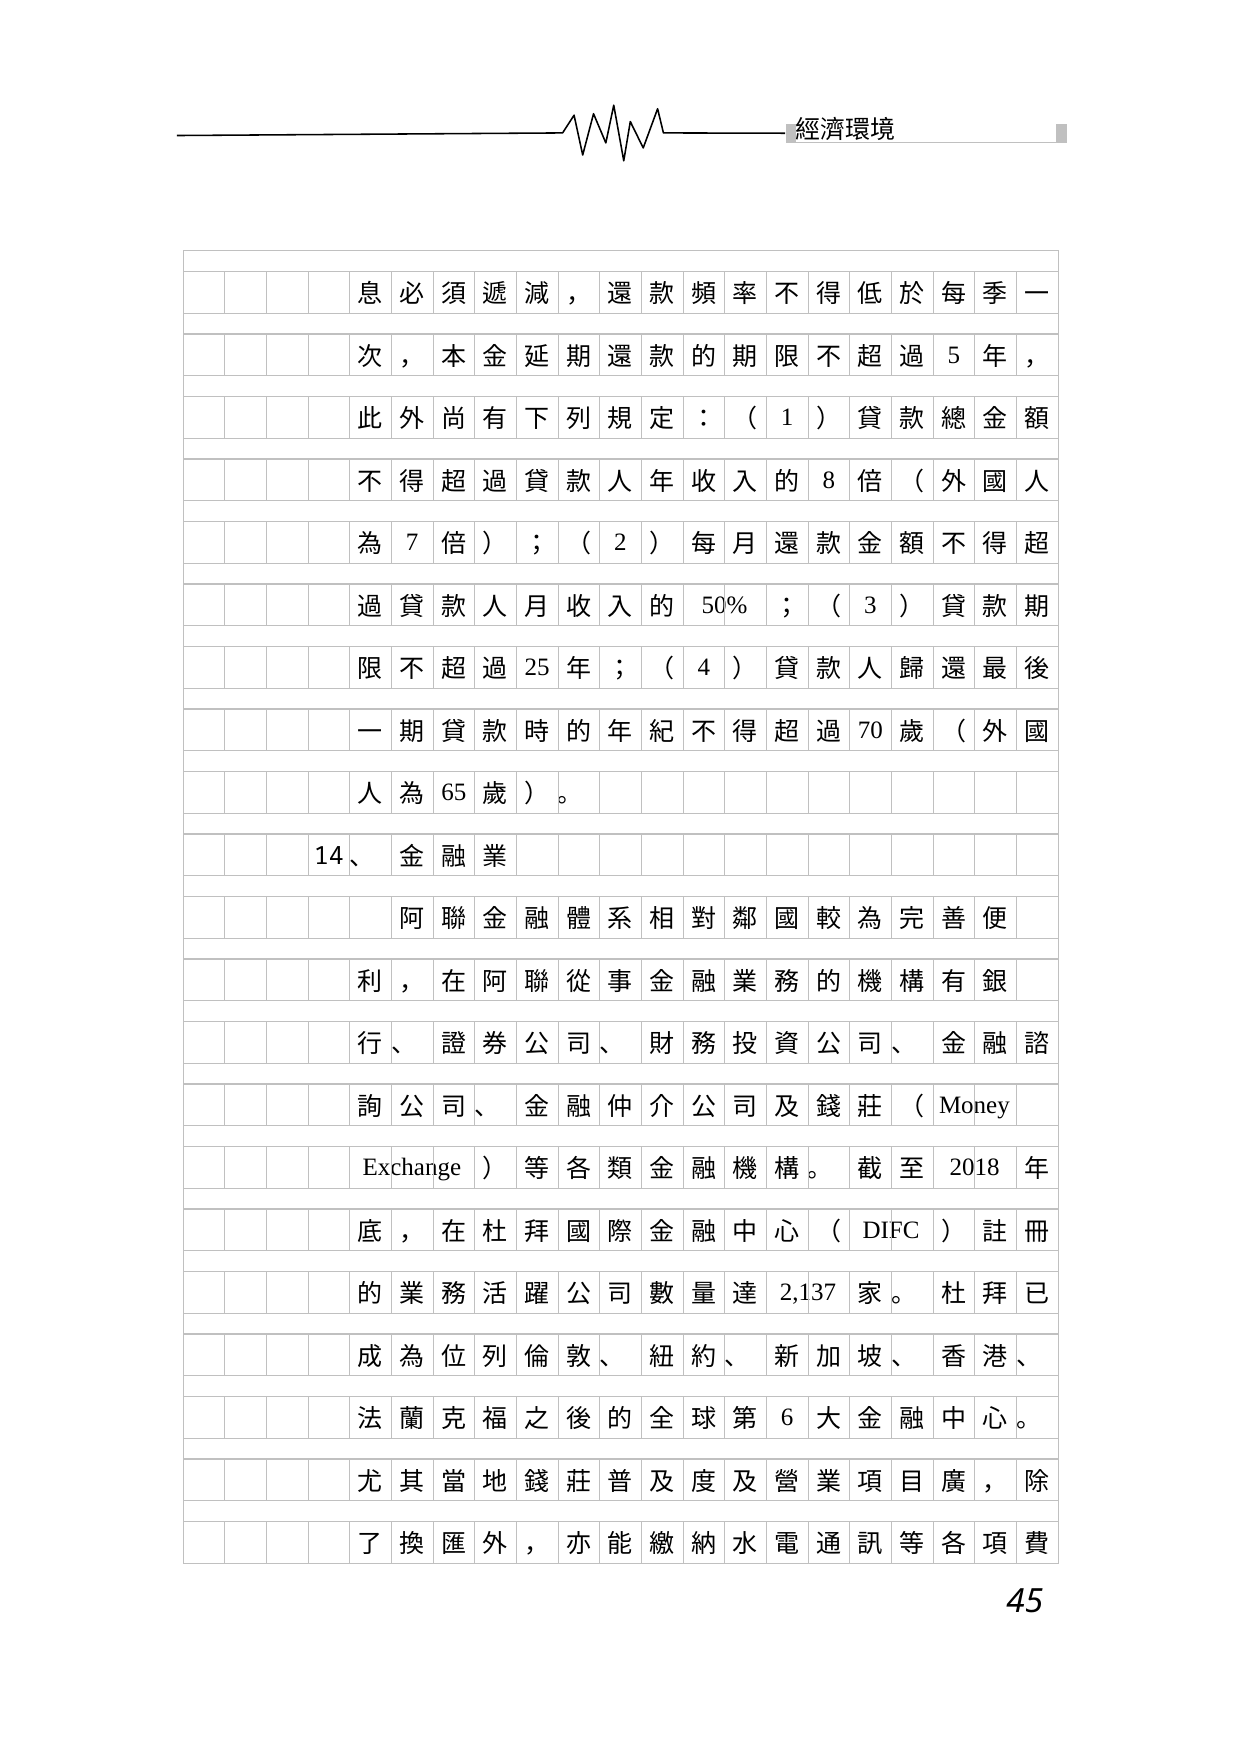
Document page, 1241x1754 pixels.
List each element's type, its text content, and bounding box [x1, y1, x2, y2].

text 業 [475, 835, 516, 875]
text [282, 814, 1058, 833]
text 阿聯金融體系相對鄰國較為完善便利，在阿聯從事金融業務的機構有銀行、證券公司、財務投資公司、金融諮詢公司、金融仲介公司及錢莊（Money Exchange）等各類金融機構。截至2018年底，在杜拜國際金融中心（DIFC）註冊的業務活躍公司數量達2,137家。杜拜已成為位列倫敦、紐約、新加坡、香港、法蘭克福之後的全球第6大金融中心。尤其當地錢莊普及度及營業項目廣，除了換匯外，亦能繳納水電通訊等各項費用，以及進行國內國際匯款，甚至也能透過其服務，支付員工薪水做為公司已付的證明等，已成為當地常住或短暫停留之外籍人士最重要的金融服務機構。 [330, 1439, 1058, 1458]
text 阿聯金融體系相對鄰國較為完善便利，在阿聯從事金融業務的機構有銀行、證券公司、財務投資公司、金融諮詢公司、金融仲介公司及錢莊（Money Exchange）等各類金融機構。截至2018年底，在杜拜國際金融中心（DIFC）註冊的業務活躍公司數量達2,137家。杜拜已成為位列倫敦、紐約、新加坡、香港、法蘭克福之後的全球第6大金融中心。尤其當地錢莊普及度及營業項目廣，除了換匯外，亦能繳納水電通訊等各項費用，以及進行國內國際匯款，甚至也能透過其服務，支付員工薪水做為公司已付的證明等，已成為當地常住或短暫停留之外籍人士最重要的金融服務機構。 [330, 1501, 1058, 1521]
text [1017, 835, 1058, 875]
text 阿聯金融體系相對鄰國較為完善便利，在阿聯從事金融業務的機構有銀行、證券公司、財務投資公司、金融諮詢公司、金融仲介公司及錢莊（Money Exchange）等各類金融機構。截至2018年底，在杜拜國際金融中心（DIFC）註冊的業務活躍公司數量達2,137家。杜拜已成為位列倫敦、紐約、新加坡、香港、法蘭克福之後的全球第6大金融中心。尤其當地錢莊普及度及營業項目廣，除了換匯外，亦能繳納水電通訊等各項費用，以及進行國內國際匯款，甚至也能透過其服務，支付員工薪水做為公司已付的證明等，已成為當地常住或短暫停留之外籍人士最重要的金融服務機構。 [330, 1314, 1058, 1333]
text 此外UAE央行另規定還款的本金與利息必須遞減，還款頻率不得低於每季一次，本金延期還款的期限不超過5年，此外尚有下列規定：（1）貸款總金額不得超過貸款人年收入的8倍（外國人為7倍）；（2）每月還款金額不得超過貸款人月收入的50%；（3）貸款期限不超過25年；（4）貸款人歸還最後一期貸款時的年紀不得超過70歲（外國人為65歲）。 [330, 251, 1058, 271]
text [517, 835, 558, 875]
text [767, 835, 808, 875]
text [809, 835, 849, 875]
text [975, 835, 1016, 875]
text [850, 835, 891, 875]
text 此外UAE央行另規定還款的本金與利息必須遞減，還款頻率不得低於每季一次，本金延期還款的期限不超過5年，此外尚有下列規定：（1）貸款總金額不得超過貸款人年收入的8倍（外國人為7倍）；（2）每月還款金額不得超過貸款人月收入的50%；（3）貸款期限不超過25年；（4）貸款人歸還最後一期貸款時的年紀不得超過70歲（外國人為65歲）。 [330, 314, 1058, 333]
text 此外UAE央行另規定還款的本金與利息必須遞減，還款頻率不得低於每季一次，本金延期還款的期限不超過5年，此外尚有下列規定：（1）貸款總金額不得超過貸款人年收入的8倍（外國人為7倍）；（2）每月還款金額不得超過貸款人月收入的50%；（3）貸款期限不超過25年；（4）貸款人歸還最後一期貸款時的年紀不得超過70歲（外國人為65歲）。 [330, 689, 1058, 708]
text [600, 835, 641, 875]
text [892, 835, 933, 875]
text [725, 835, 766, 875]
text 阿聯金融體系相對鄰國較為完善便利，在阿聯從事金融業務的機構有銀行、證券公司、財務投資公司、金融諮詢公司、金融仲介公司及錢莊（Money Exchange）等各類金融機構。截至2018年底，在杜拜國際金融中心（DIFC）註冊的業務活躍公司數量達2,137家。杜拜已成為位列倫敦、紐約、新加坡、香港、法蘭克福之後的全球第6大金融中心。尤其當地錢莊普及度及營業項目廣，除了換匯外，亦能繳納水電通訊等各項費用，以及進行國內國際匯款，甚至也能透過其服務，支付員工薪水做為公司已付的證明等，已成為當地常住或短暫停留之外籍人士最重要的金融服務機構。 [330, 876, 1058, 896]
text 阿聯金融體系相對鄰國較為完善便利，在阿聯從事金融業務的機構有銀行、證券公司、財務投資公司、金融諮詢公司、金融仲介公司及錢莊（Money Exchange）等各類金融機構。截至2018年底，在杜拜國際金融中心（DIFC）註冊的業務活躍公司數量達2,137家。杜拜已成為位列倫敦、紐約、新加坡、香港、法蘭克福之後的全球第6大金融中心。尤其當地錢莊普及度及營業項目廣，除了換匯外，亦能繳納水電通訊等各項費用，以及進行國內國際匯款，甚至也能透過其服務，支付員工薪水做為公司已付的證明等，已成為當地常住或短暫停留之外籍人士最重要的金融服務機構。 [330, 1064, 1058, 1083]
text [934, 835, 974, 875]
text 此外UAE央行另規定還款的本金與利息必須遞減，還款頻率不得低於每季一次，本金延期還款的期限不超過5年，此外尚有下列規定：（1）貸款總金額不得超過貸款人年收入的8倍（外國人為7倍）；（2）每月還款金額不得超過貸款人月收入的50%；（3）貸款期限不超過25年；（4）貸款人歸還最後一期貸款時的年紀不得超過70歲（外國人為65歲）。 [330, 376, 1058, 396]
text 阿聯金融體系相對鄰國較為完善便利，在阿聯從事金融業務的機構有銀行、證券公司、財務投資公司、金融諮詢公司、金融仲介公司及錢莊（Money Exchange）等各類金融機構。截至2018年底，在杜拜國際金融中心（DIFC）註冊的業務活躍公司數量達2,137家。杜拜已成為位列倫敦、紐約、新加坡、香港、法蘭克福之後的全球第6大金融中心。尤其當地錢莊普及度及營業項目廣，除了換匯外，亦能繳納水電通訊等各項費用，以及進行國內國際匯款，甚至也能透過其服務，支付員工薪水做為公司已付的證明等，已成為當地常住或短暫停留之外籍人士最重要的金融服務機構。 [330, 1376, 1058, 1396]
text 14 [309, 835, 349, 875]
text 、 [350, 835, 391, 875]
text [642, 835, 683, 875]
text 阿聯金融體系相對鄰國較為完善便利，在阿聯從事金融業務的機構有銀行、證券公司、財務投資公司、金融諮詢公司、金融仲介公司及錢莊（Money Exchange）等各類金融機構。截至2018年底，在杜拜國際金融中心（DIFC）註冊的業務活躍公司數量達2,137家。杜拜已成為位列倫敦、紐約、新加坡、香港、法蘭克福之後的全球第6大金融中心。尤其當地錢莊普及度及營業項目廣，除了換匯外，亦能繳納水電通訊等各項費用，以及進行國內國際匯款，甚至也能透過其服務，支付員工薪水做為公司已付的證明等，已成為當地常住或短暫停留之外籍人士最重要的金融服務機構。 [330, 1001, 1058, 1021]
text 阿聯金融體系相對鄰國較為完善便利，在阿聯從事金融業務的機構有銀行、證券公司、財務投資公司、金融諮詢公司、金融仲介公司及錢莊（Money Exchange）等各類金融機構。截至2018年底，在杜拜國際金融中心（DIFC）註冊的業務活躍公司數量達2,137家。杜拜已成為位列倫敦、紐約、新加坡、香港、法蘭克福之後的全球第6大金融中心。尤其當地錢莊普及度及營業項目廣，除了換匯外，亦能繳納水電通訊等各項費用，以及進行國內國際匯款，甚至也能透過其服務，支付員工薪水做為公司已付的證明等，已成為當地常住或短暫停留之外籍人士最重要的金融服務機構。 [330, 1126, 1058, 1146]
text [282, 835, 308, 875]
text 阿聯金融體系相對鄰國較為完善便利，在阿聯從事金融業務的機構有銀行、證券公司、財務投資公司、金融諮詢公司、金融仲介公司及錢莊（Money Exchange）等各類金融機構。截至2018年底，在杜拜國際金融中心（DIFC）註冊的業務活躍公司數量達2,137家。杜拜已成為位列倫敦、紐約、新加坡、香港、法蘭克福之後的全球第6大金融中心。尤其當地錢莊普及度及營業項目廣，除了換匯外，亦能繳納水電通訊等各項費用，以及進行國內國際匯款，甚至也能透過其服務，支付員工薪水做為公司已付的證明等，已成為當地常住或短暫停留之外籍人士最重要的金融服務機構。 [330, 1189, 1058, 1208]
text 此外UAE央行另規定還款的本金與利息必須遞減，還款頻率不得低於每季一次，本金延期還款的期限不超過5年，此外尚有下列規定：（1）貸款總金額不得超過貸款人年收入的8倍（外國人為7倍）；（2）每月還款金額不得超過貸款人月收入的50%；（3）貸款期限不超過25年；（4）貸款人歸還最後一期貸款時的年紀不得超過70歲（外國人為65歲）。 [330, 439, 1058, 458]
text [684, 835, 724, 875]
text 此外UAE央行另規定還款的本金與利息必須遞減，還款頻率不得低於每季一次，本金延期還款的期限不超過5年，此外尚有下列規定：（1）貸款總金額不得超過貸款人年收入的8倍（外國人為7倍）；（2）每月還款金額不得超過貸款人月收入的50%；（3）貸款期限不超過25年；（4）貸款人歸還最後一期貸款時的年紀不得超過70歲（外國人為65歲）。 [330, 564, 1058, 583]
text 融 [434, 835, 474, 875]
text 此外UAE央行另規定還款的本金與利息必須遞減，還款頻率不得低於每季一次，本金延期還款的期限不超過5年，此外尚有下列規定：（1）貸款總金額不得超過貸款人年收入的8倍（外國人為7倍）；（2）每月還款金額不得超過貸款人月收入的50%；（3）貸款期限不超過25年；（4）貸款人歸還最後一期貸款時的年紀不得超過70歲（外國人為65歲）。 [330, 751, 1058, 771]
text 阿聯金融體系相對鄰國較為完善便利，在阿聯從事金融業務的機構有銀行、證券公司、財務投資公司、金融諮詢公司、金融仲介公司及錢莊（Money Exchange）等各類金融機構。截至2018年底，在杜拜國際金融中心（DIFC）註冊的業務活躍公司數量達2,137家。杜拜已成為位列倫敦、紐約、新加坡、香港、法蘭克福之後的全球第6大金融中心。尤其當地錢莊普及度及營業項目廣，除了換匯外，亦能繳納水電通訊等各項費用，以及進行國內國際匯款，甚至也能透過其服務，支付員工薪水做為公司已付的證明等，已成為當地常住或短暫停留之外籍人士最重要的金融服務機構。 [330, 939, 1058, 958]
text 此外UAE央行另規定還款的本金與利息必須遞減，還款頻率不得低於每季一次，本金延期還款的期限不超過5年，此外尚有下列規定：（1）貸款總金額不得超過貸款人年收入的8倍（外國人為7倍）；（2）每月還款金額不得超過貸款人月收入的50%；（3）貸款期限不超過25年；（4）貸款人歸還最後一期貸款時的年紀不得超過70歲（外國人為65歲）。 [330, 626, 1058, 646]
text 此外UAE央行另規定還款的本金與利息必須遞減，還款頻率不得低於每季一次，本金延期還款的期限不超過5年，此外尚有下列規定：（1）貸款總金額不得超過貸款人年收入的8倍（外國人為7倍）；（2）每月還款金額不得超過貸款人月收入的50%；（3）貸款期限不超過25年；（4）貸款人歸還最後一期貸款時的年紀不得超過70歲（外國人為65歲）。 [330, 501, 1058, 521]
text 阿聯金融體系相對鄰國較為完善便利，在阿聯從事金融業務的機構有銀行、證券公司、財務投資公司、金融諮詢公司、金融仲介公司及錢莊（Money Exchange）等各類金融機構。截至2018年底，在杜拜國際金融中心（DIFC）註冊的業務活躍公司數量達2,137家。杜拜已成為位列倫敦、紐約、新加坡、香港、法蘭克福之後的全球第6大金融中心。尤其當地錢莊普及度及營業項目廣，除了換匯外，亦能繳納水電通訊等各項費用，以及進行國內國際匯款，甚至也能透過其服務，支付員工薪水做為公司已付的證明等，已成為當地常住或短暫停留之外籍人士最重要的金融服務機構。 [330, 1251, 1058, 1271]
text 金 [392, 835, 433, 875]
text [559, 835, 599, 875]
